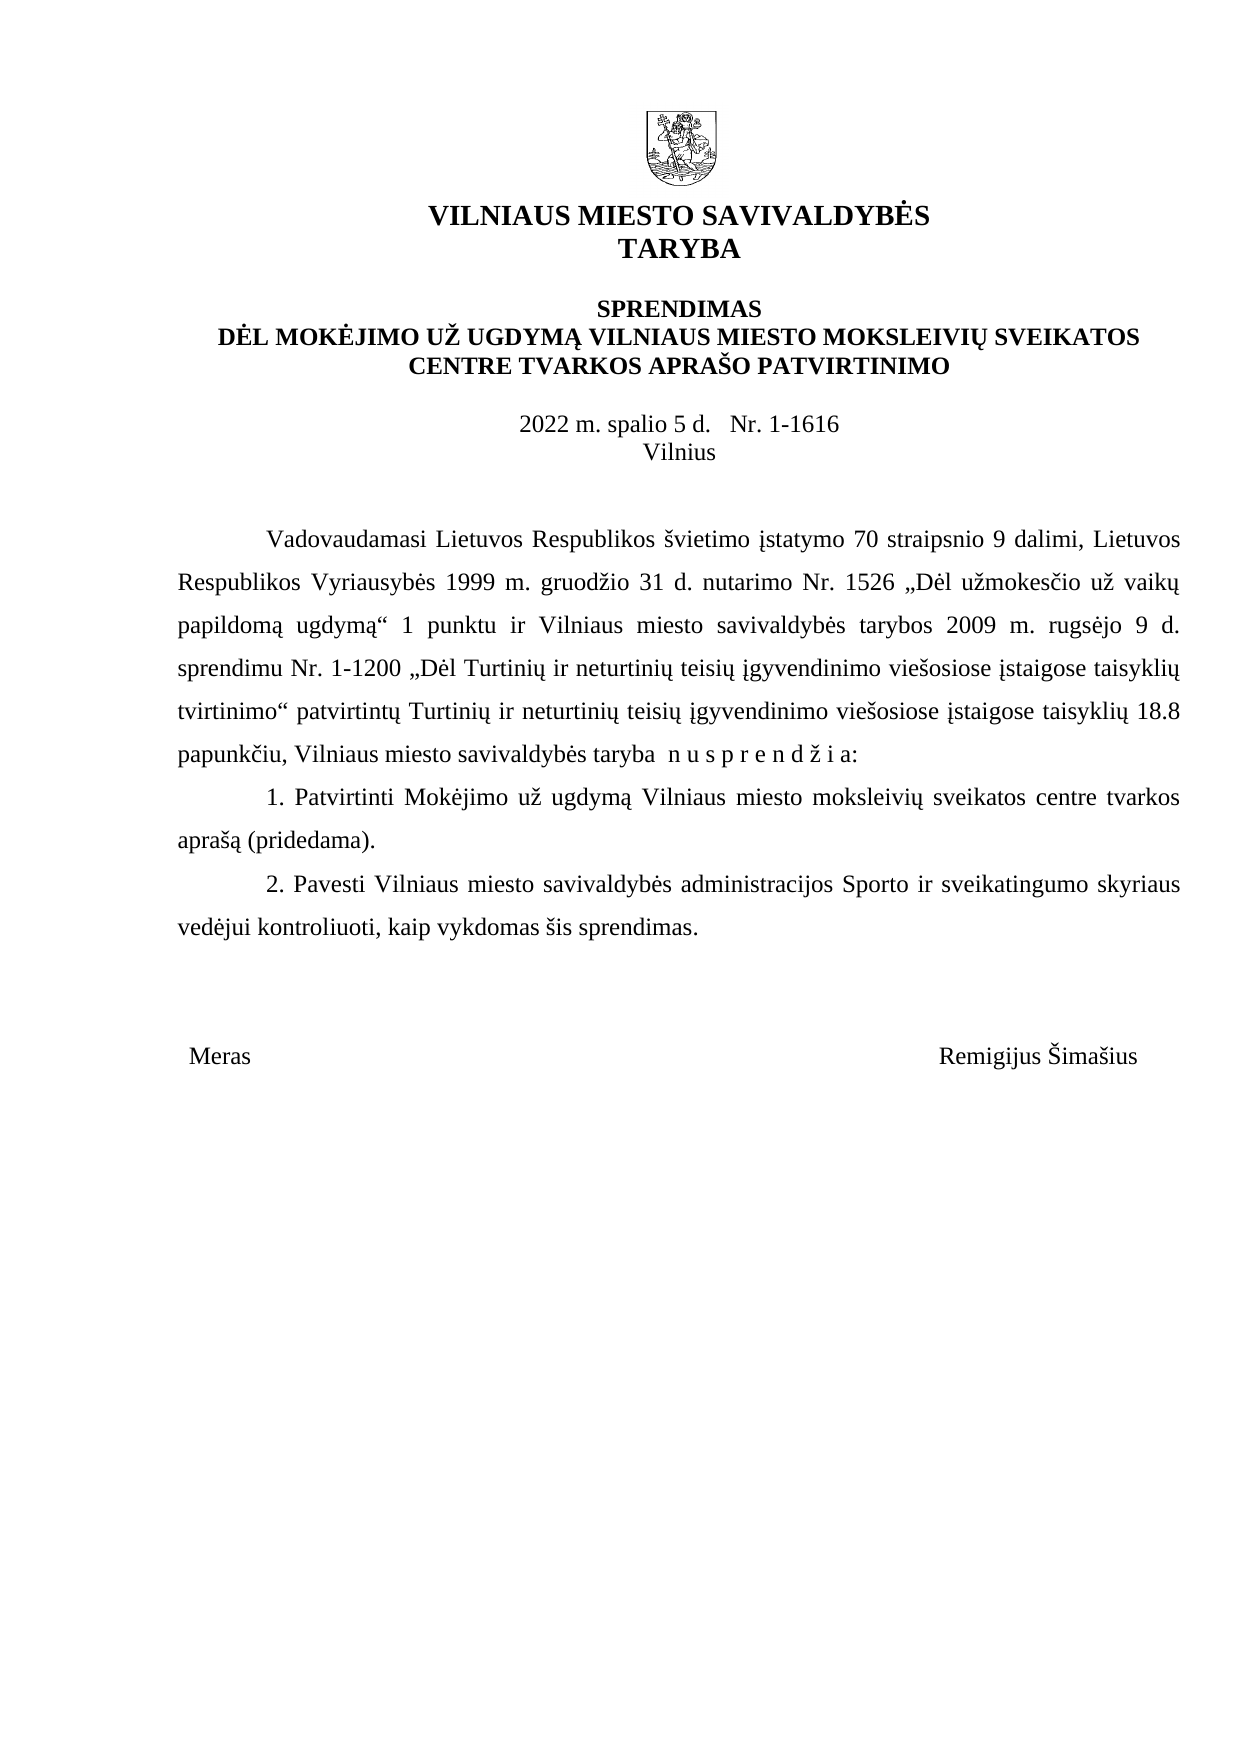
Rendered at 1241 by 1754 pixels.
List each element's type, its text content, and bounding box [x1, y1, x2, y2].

text Vilnius [177, 437, 1181, 466]
text DĖL MOKĖJIMO UŽ UGDYMĄ VILNIAUS MIESTO MOKSLEIVIŲ SVEIKATOS CENTRE TVARKOS APRAŠO PATVIRTINIMO [177, 322, 1181, 380]
text Meras Remigijus Šimašius [188, 1041, 1181, 1070]
text 1. Patvirtinti Mokėjimo už ugdymą Vilniaus miesto moksleivių sveikatos centre tvarkos aprašą (pridedama). [177, 782, 1181, 854]
text SPRENDIMAS [177, 294, 1181, 322]
text Vadovaudamasi Lietuvos Respublikos švietimo įstatymo 70 straipsnio 9 dalimi, Lietuvos Respublikos Vyriausybės 1999 m. gruodžio 31 d. nutarimo Nr. 1526 „Dėl užmokesčio už vaikų papildomą ugdymą“ 1 punktu ir Vilniaus miesto savivaldybės tarybos 2009 m. rugsėjo 9 d. sprendimu Nr. 1-1200 „Dėl Turtinių ir neturtinių teisių įgyvendinimo viešosiose įstaigose taisyklių tvirtinimo“ patvirtintų Turtinių ir neturtinių teisių įgyvendinimo viešosiose įstaigose taisyklių 18.8 papunkčiu, Vilniaus miesto savivaldybės taryba n u s p r e n d ž i a: [177, 524, 1181, 768]
text 2022 m. spalio 5 d. Nr. 1-1616 [177, 409, 1181, 437]
text 2. Pavesti Vilniaus miesto savivaldybės administracijos Sporto ir sveikatingumo skyriaus vedėjui kontroliuoti, kaip vykdomas šis sprendimas. [177, 869, 1181, 941]
text TARYBA [177, 231, 1181, 265]
text VILNIAUS MIESTO SAVIVALDYBĖS [177, 198, 1181, 231]
